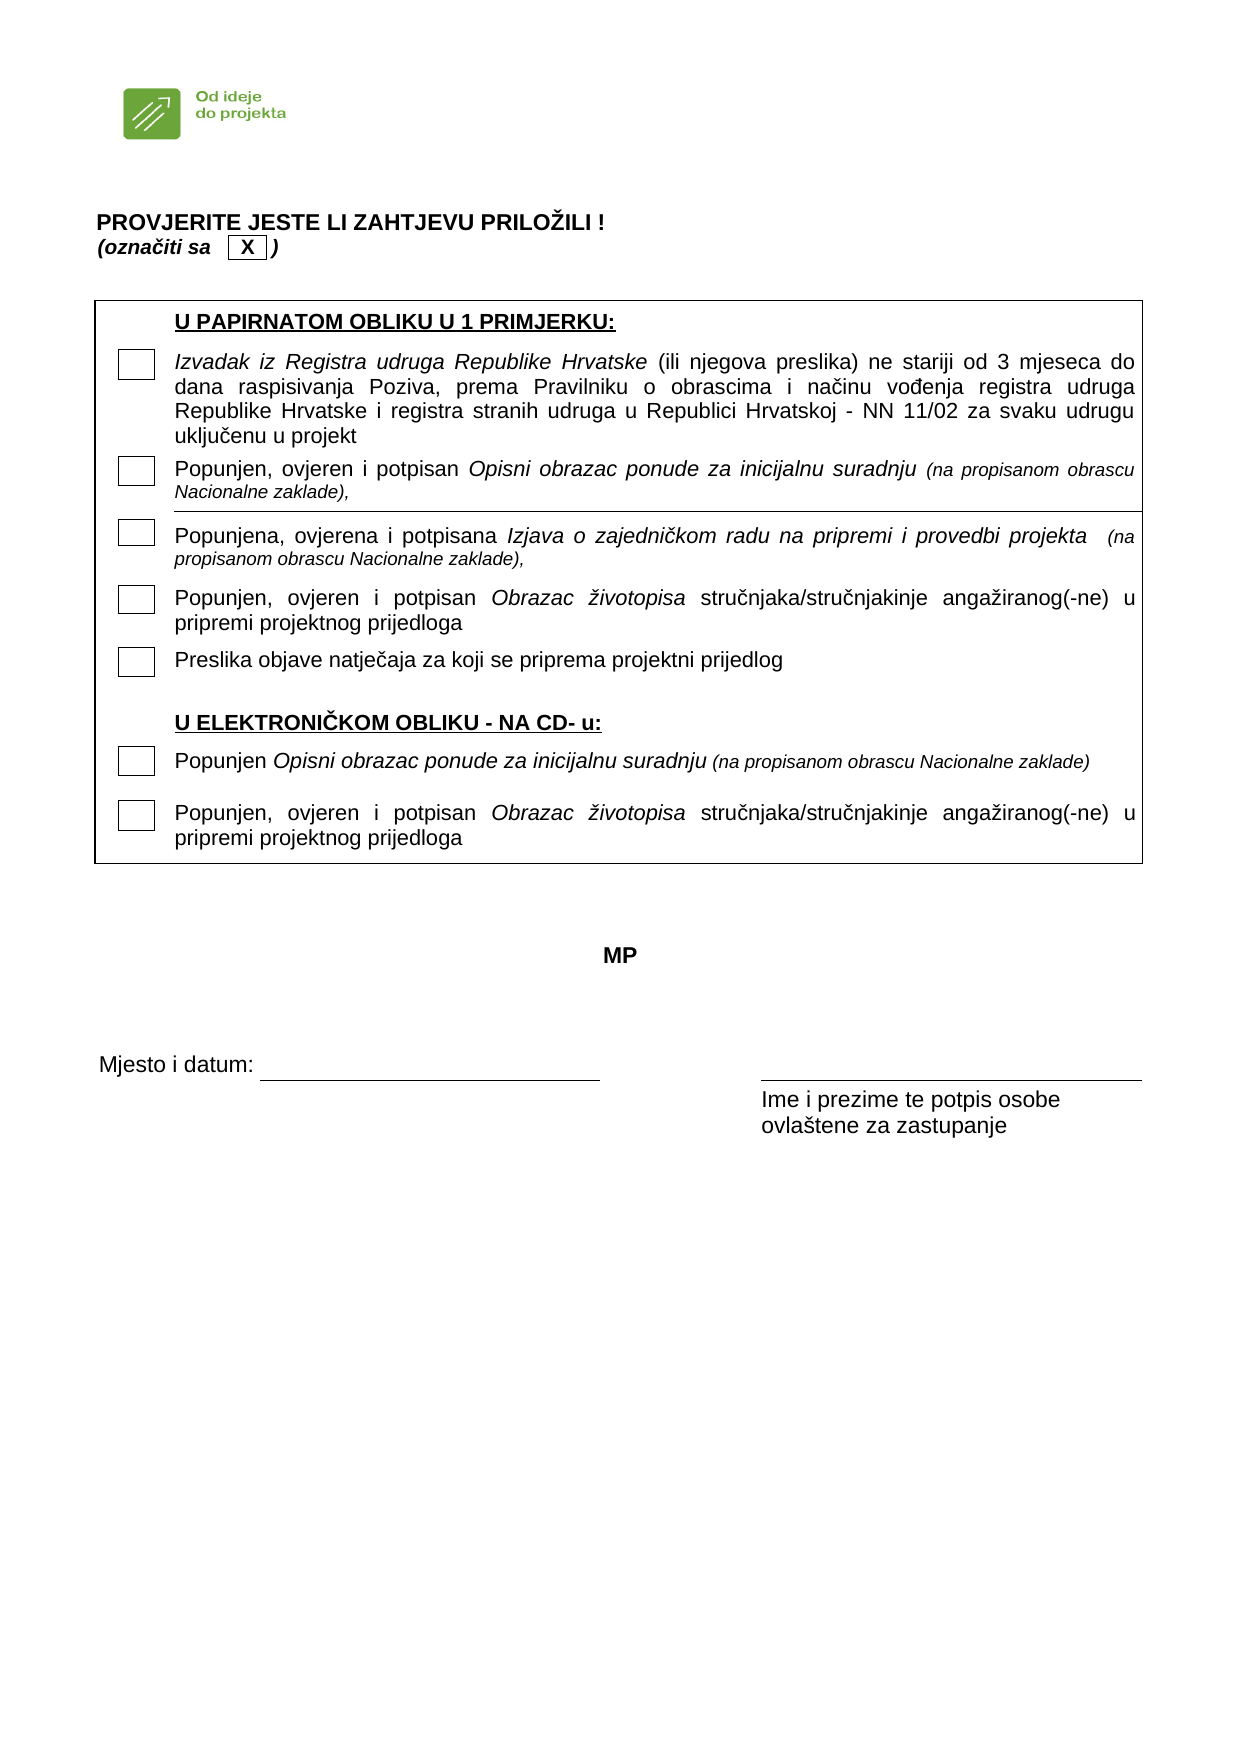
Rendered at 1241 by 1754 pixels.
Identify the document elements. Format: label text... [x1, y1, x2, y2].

table_cell [119, 747, 154, 775]
table_header [260, 1046, 600, 1080]
table_cell Popunjena, ovjerena i potpisana Izjava o zajedničkom radu na pripremi i provedbi projekta (na propisanom obrascu Nacionalne zaklade), [174, 519, 1142, 573]
table_header [96, 301, 118, 863]
table_cell Preslika objave natječaja za koji se priprema projektni prijedlog [174, 647, 1142, 702]
table_header [761, 1046, 1142, 1080]
table_header [174, 301, 1142, 308]
table_cell Izvadak iz Registra udruga Republike Hrvatske (ili njegova preslika) ne stariji od 3 mjeseca do dana raspisivanja Poziva, prema Pravilniku o obrascima i načinu vođenja registra udruga Republike Hrvatske i registra stranih udruga u Republici Hrvatskoj - NN 11/02 za svaku udrugu uključenu u projekt [174, 349, 1142, 448]
table_cell [118, 788, 155, 800]
table_cell [118, 702, 155, 710]
table_cell [174, 702, 1142, 710]
table_cell [118, 308, 155, 334]
table_header Mjesto i datum: [99, 1046, 260, 1080]
table_cell [119, 520, 154, 544]
table_header X [229, 236, 266, 259]
table_header [155, 301, 174, 863]
table_cell [118, 639, 155, 647]
table_cell [174, 855, 1142, 863]
table_cell [174, 639, 1142, 647]
table_cell [118, 448, 155, 456]
table_cell [118, 855, 155, 863]
table_cell Popunjen, ovjeren i potpisan Obrazac životopisa stručnjaka/stručnjakinje angažiranog(-ne) u pripremi projektnog prijedloga [174, 800, 1142, 855]
table_cell [260, 1081, 600, 1141]
table_cell [119, 350, 154, 378]
table_header [600, 1046, 761, 1080]
text PROVJERITE JESTE LI ZAHTJEVU PRILOŽILI ! [96, 209, 1143, 235]
table_cell [174, 512, 1142, 519]
table_cell [118, 511, 155, 519]
table_cell [118, 573, 155, 585]
table_cell [119, 648, 154, 676]
table_cell [174, 775, 1142, 788]
table_cell [119, 457, 154, 485]
table_cell [174, 788, 1142, 800]
table_cell [174, 334, 1142, 349]
table_cell [118, 334, 155, 349]
table_cell U PAPIRNATOM OBLIKU U 1 PRIMJERKU: [174, 308, 1142, 334]
table_cell U ELEKTRONIČKOM OBLIKU - NA CD- u: [174, 710, 1142, 735]
table_cell [118, 380, 155, 448]
table_cell Popunjen, ovjeren i potpisan Obrazac životopisa stručnjaka/stručnjakinje angažiranog(-ne) u pripremi projektnog prijedloga [174, 585, 1142, 639]
table_cell Ime i prezime te potpis osobe ovlaštene za zastupanje [761, 1081, 1142, 1141]
table_cell [119, 586, 154, 613]
table_cell Popunjen Opisni obrazac ponude za inicijalnu suradnju (na propisanom obrascu Nacionalne zaklade) [174, 746, 1142, 775]
text MP [97, 943, 1143, 969]
table_cell [118, 776, 155, 788]
table_header ) [267, 235, 286, 259]
table_cell [118, 710, 155, 735]
table_cell [118, 614, 155, 639]
table_cell [118, 831, 155, 855]
table_cell [118, 735, 155, 746]
table_cell [118, 486, 155, 511]
table_cell [174, 448, 1142, 456]
table_header (označiti sa [98, 235, 228, 259]
table_cell Popunjen, ovjeren i potpisan Opisni obrazac ponude za inicijalnu suradnju (na propisanom obrascu Nacionalne zaklade), [174, 456, 1142, 511]
table_cell [118, 546, 155, 573]
table_header [118, 301, 155, 308]
table_cell [118, 677, 155, 702]
table_cell [174, 573, 1142, 585]
table_cell [119, 801, 154, 829]
picture [114, 84, 354, 145]
table_cell [99, 1080, 260, 1141]
table_cell [600, 1080, 761, 1141]
table_cell [174, 735, 1142, 746]
